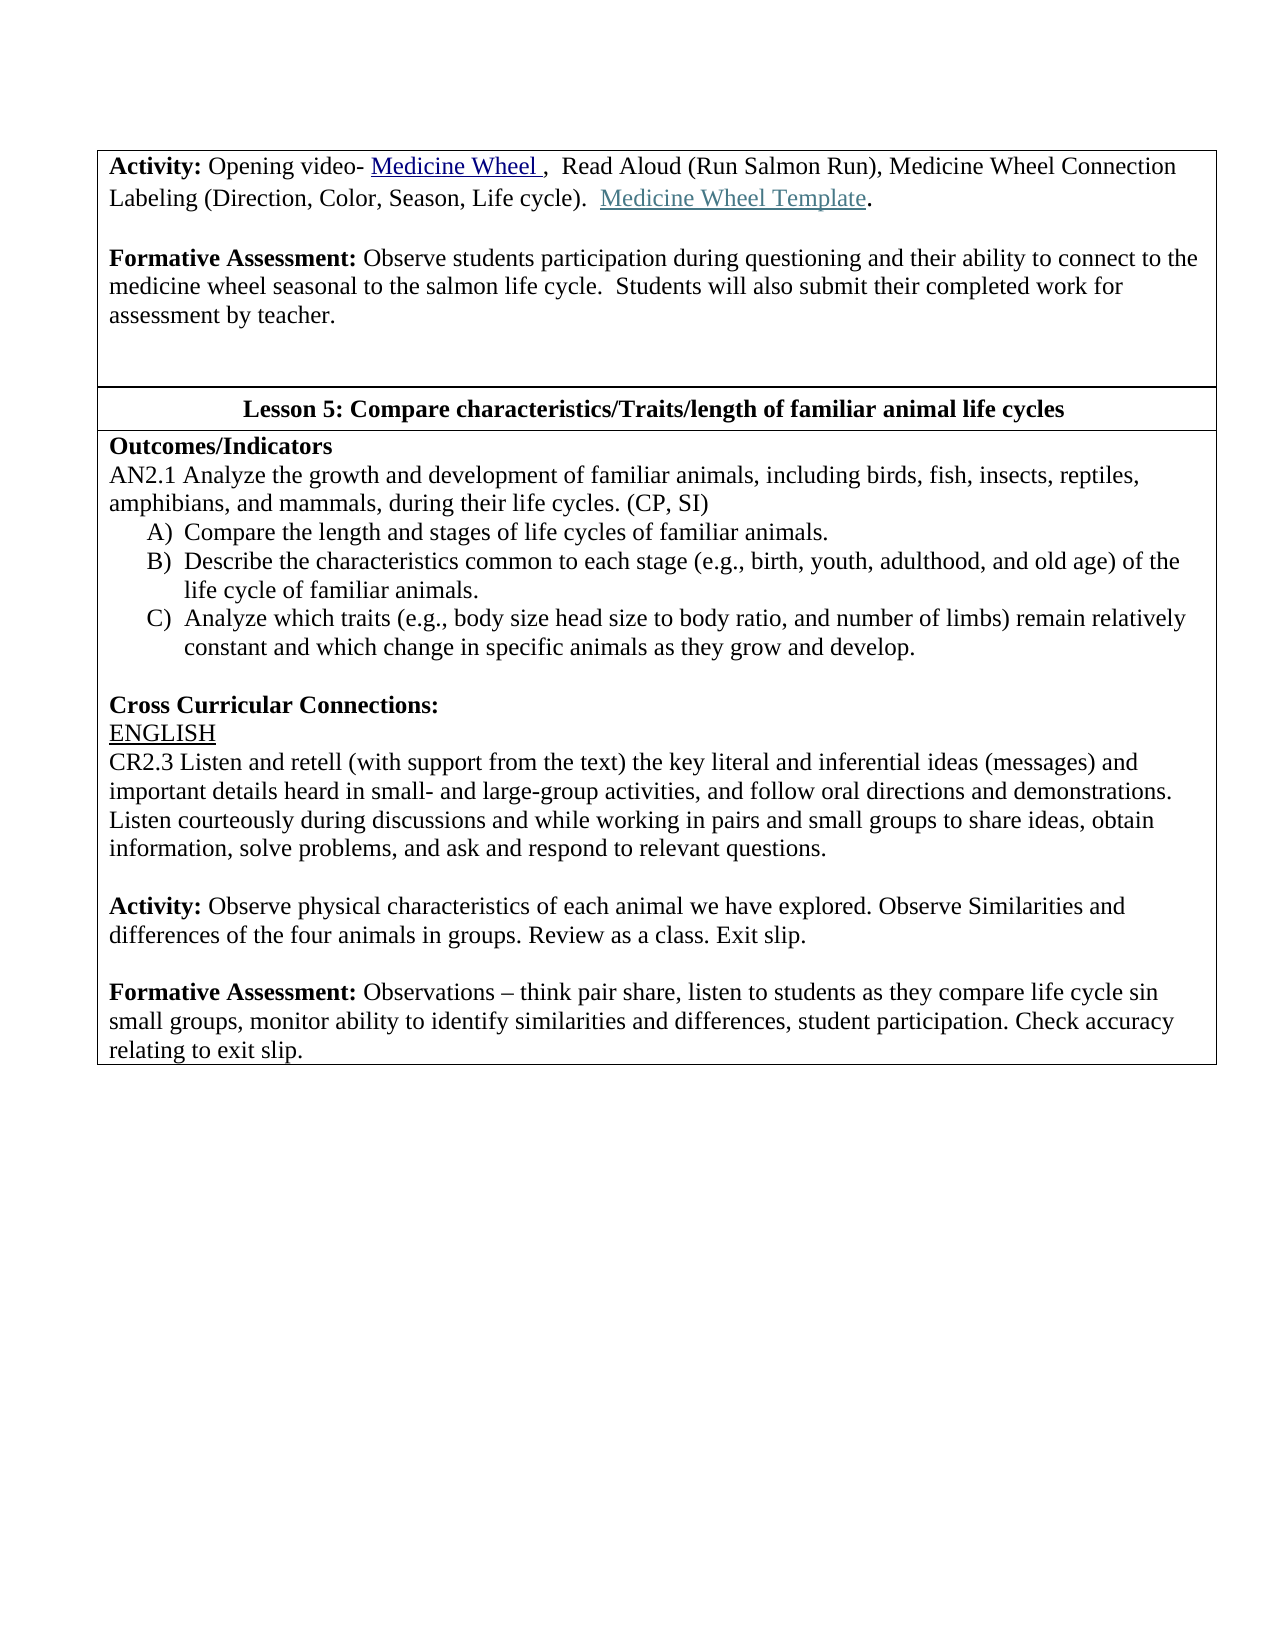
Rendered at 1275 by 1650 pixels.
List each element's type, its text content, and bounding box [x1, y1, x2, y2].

table_cell Outcome/Indicators: AN2.1 Analyze the growth and development of familiar animals, including birds, fish, insects, reptiles, amphibians, and mammals, during their life cycles. (CP, SI) Pose questions about the growth and development of familiar animals. Use a variety of resources (e.g., Elder, naturalist, zookeeper, park warden, pet store, books, pictures, and videos) to find information about the life cycles of living things. Identify the names of the offspring (e.g., cub, pup, calf, kitten, chick, fawn, fingerling, maggot, tadpole, gosling, and infant) of familiar animals. Recognize the cyclic nature of Mother Earth expressed by the Medicine Wheel, including life cycles and seasonal behaviours of animals. F) Describe the characteristics common to each stage (e.g., birth, youth, adulthood, and old age) of the life cycle of familiar animals (e.g., dog, cat, beaver, frog, fish, bird, ant, wasp, and chicken). H) Create a physical, visual, or dramatic representation of the growth and development of familiar animals during their life cycles LT1.1 Differentiate between living things according to observable characteristics, including appearance and behaviour. Use a variety of sources of information and ideas (e.g., picture books including non-fiction texts, Elders, naturalists, videos, Internet sites, and personal observations) to learn about observable characteristics of living things. Cross Curricular Connections ENGLISH CR2.2- View and explain (with support from the text) the key literal and inferential ideas (messages), important details, and how elements (such as colour, layout, medium, and special fonts) enhance meaning in grade-appropriate visual and multimedia texts. View and demonstrate comprehension of grade-appropriate visual and multimedia texts including multimedia clips, signs, illustrations, diagrams, photographs, graphs, simple charts, and posters. Understand and apply the appropriate cues and conventions (pragmatic, textual, syntactical, semantic/lexical/morphological, graphophonic, and other) to construct and confirm meaning when viewing. Obtain information from different media (e.g., multimedia clips, websites, video clips, magazine photographs). Show courtesy and respect while viewing (e.g., presentations by individuals from various cultures including First Nations and Métis). View and interpret, with teacher support, the purpose of a message (e.g., to sell a product, to express feelings, to inform). Explain how elements such as colour, sound, music, physical movement, and arrangement enhance visual and multimedia texts and products including First Nations and Métis texts, visual art works, and performances such as music, dance, and drama. CR2.3 Listen and retell (with support from the text) the key literal and inferential ideas (messages) and important details heard in small- and large-group activities, and follow oral directions and demonstrations. A) Listen courteously during discussions and while working in pairs and small groups to share ideas, obtain information, solve problems, and ask and respond to relevant questions. CR1.2 View and comprehend the explicit messages, feelings, and features in a variety of visual and multimedia texts (including pictures, photographs, simple graphs, diagrams, pictographs, icons, and illustrations). Identify and locate the key information in pictures, charts, and other visual forms (e.g., photographs, physical movement, icons) including traditional and contemporary First Nations and Métis resources and performances. SOCIAL STUDIES RW2.2 Analyze various worldviews regarding the natural environment. Investigate traditional First Nations worldviews of the relationship between humanity and the environment. Investigate traditional Métis worldviews of the natural environment. Assess worldviews of how to achieve balance and harmony. Activity: Opening video- Medicine Wheel , Read Aloud (Run Salmon Run), Medicine Wheel Connection Labeling (Direction, Color, Season, Life cycle). Medicine Wheel Template. Formative Assessment: Observe students participation during questioning and their ability to connect to the medicine wheel seasonal to the salmon life cycle. Students will also submit their completed work for assessment by teacher. [98, 151, 1216, 386]
table_cell Outcomes/Indicators AN2.1 Analyze the growth and development of familiar animals, including birds, fish, insects, reptiles, amphibians, and mammals, during their life cycles. (CP, SI) Compare the length and stages of life cycles of familiar animals. Describe the characteristics common to each stage (e.g., birth, youth, adulthood, and old age) of the life cycle of familiar animals. Analyze which traits (e.g., body size head size to body ratio, and number of limbs) remain relatively constant and which change in specific animals as they grow and develop. Cross Curricular Connections: ENGLISH CR2.3 Listen and retell (with support from the text) the key literal and inferential ideas (messages) and important details heard in small- and large-group activities, and follow oral directions and demonstrations. Listen courteously during discussions and while working in pairs and small groups to share ideas, obtain information, solve problems, and ask and respond to relevant questions. Activity: Observe physical characteristics of each animal we have explored. Observe Similarities and differences of the four animals in groups. Review as a class. Exit slip. Formative Assessment: Observations – think pair share, listen to students as they compare life cycle sin small groups, monitor ability to identify similarities and differences, student participation. Check accuracy relating to exit slip. [98, 431, 1216, 1063]
table_cell Lesson 5: Compare characteristics/Traits/length of familiar animal life cycles [98, 388, 1216, 430]
